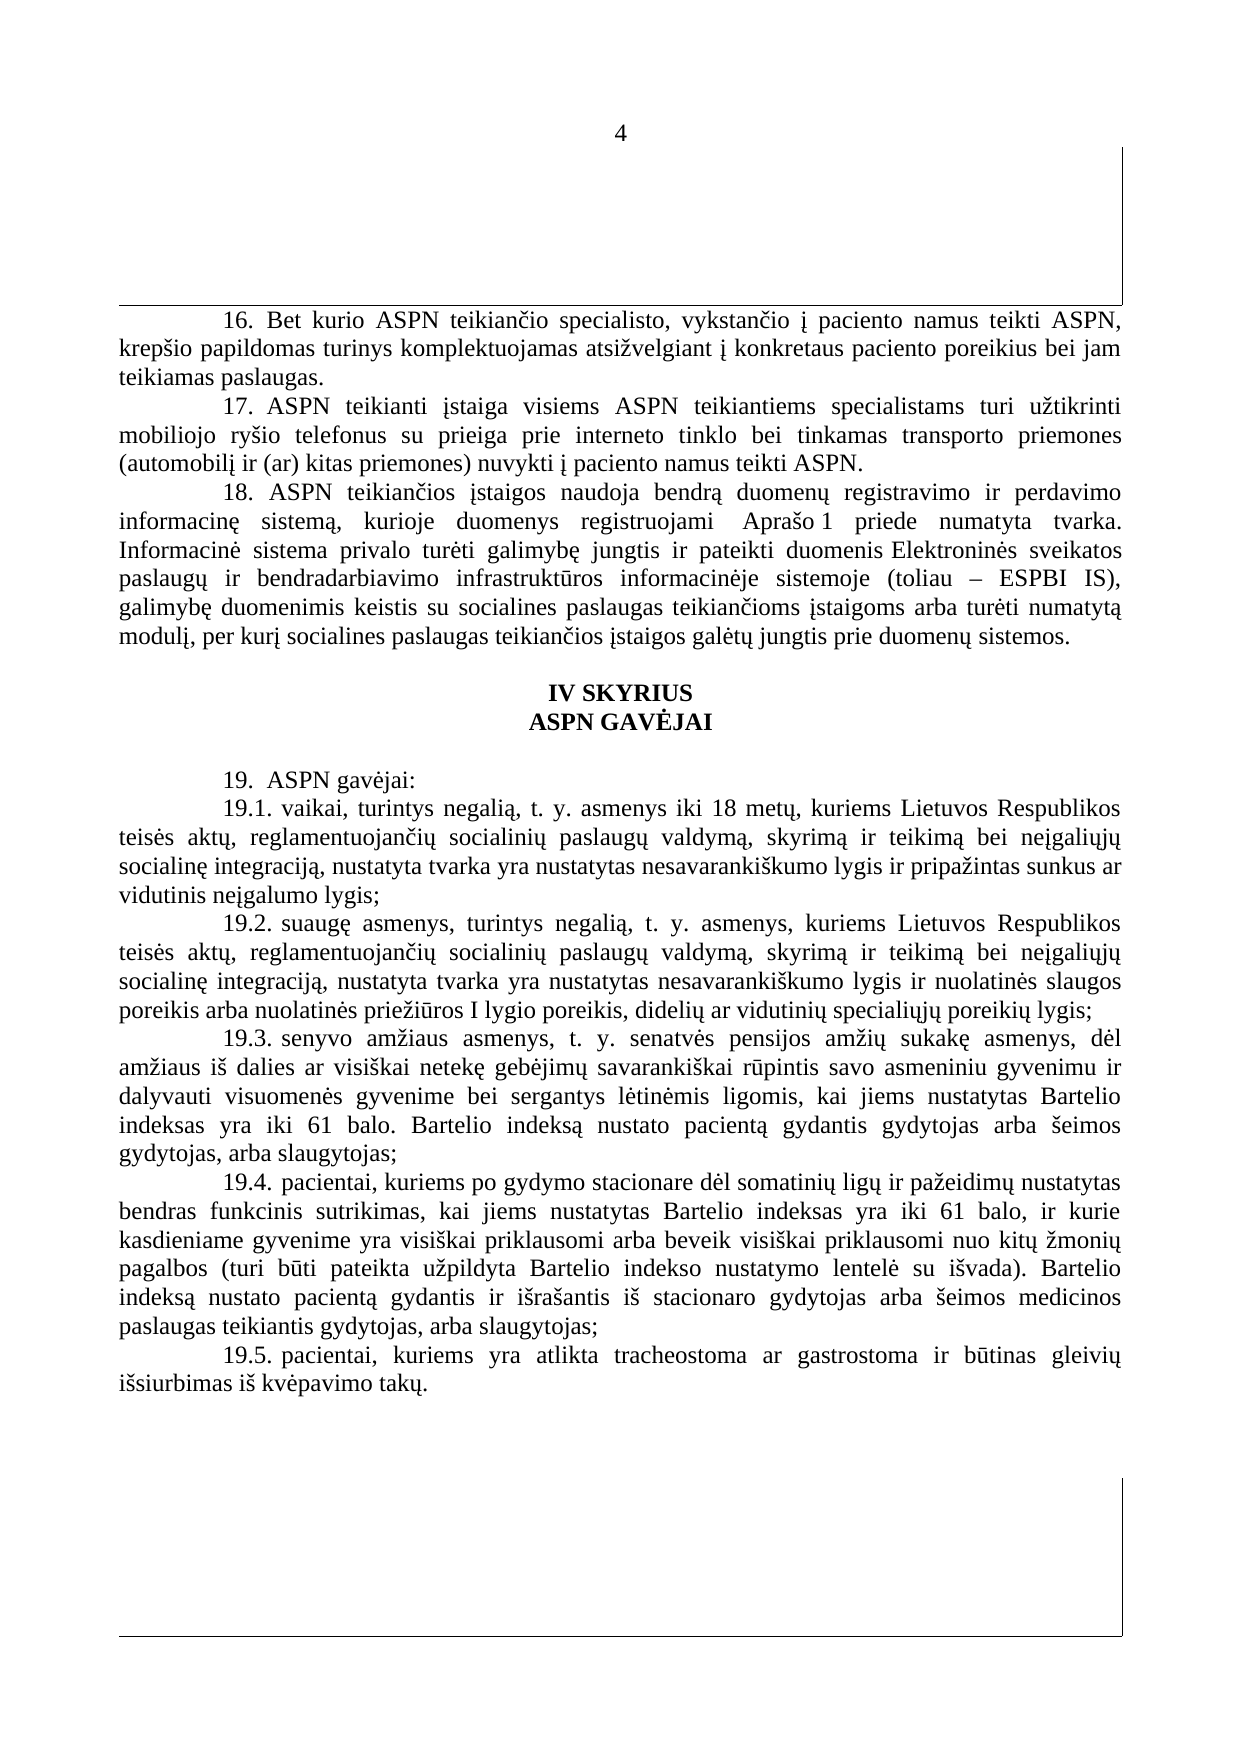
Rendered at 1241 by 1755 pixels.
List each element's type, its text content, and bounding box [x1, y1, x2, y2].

text 17. ASPN teikianti įstaiga visiems ASPN teikiantiems specialistams turi užtikrinti mobiliojo ryšio telefonus su prieiga prie interneto tinklo bei tinkamas transporto priemones (automobilį ir (ar) kitas priemones) nuvykti į paciento namus teikti ASPN. [119, 391, 1122, 477]
text 19.1. vaikai, turintys negalią, t. y. asmenys iki 18 metų, kuriems Lietuvos Respublikos teisės aktų, reglamentuojančių socialinių paslaugų valdymą, skyrimą ir teikimą bei neįgaliųjų socialinę integraciją, nustatyta tvarka yra nustatytas nesavarankiškumo lygis ir pripažintas sunkus ar vidutinis neįgalumo lygis; [119, 793, 1122, 908]
text 19.2. suaugę asmenys, turintys negalią, t. y. asmenys, kuriems Lietuvos Respublikos teisės aktų, reglamentuojančių socialinių paslaugų valdymą, skyrimą ir teikimą bei neįgaliųjų socialinę integraciją, nustatyta tvarka yra nustatytas nesavarankiškumo lygis ir nuolatinės slaugos poreikis arba nuolatinės priežiūros I lygio poreikis, didelių ar vidutinių specialiųjų poreikių lygis; [119, 908, 1122, 1023]
text 16. Bet kurio ASPN teikiančio specialisto, vykstančio į paciento namus teikti ASPN, krepšio papildomas turinys komplektuojamas atsižvelgiant į konkretaus paciento poreikius bei jam teikiamas paslaugas. [119, 305, 1122, 391]
text 18. ASPN teikiančios įstaigos naudoja bendrą duomenų registravimo ir perdavimo informacinę sistemą, kurioje duomenys registruojami Aprašo 1 priede numatyta tvarka. Informacinė sistema privalo turėti galimybę jungtis ir pateikti duomenis Elektroninės sveikatos paslaugų ir bendradarbiavimo infrastruktūros informacinėje sistemoje (toliau – ESPBI IS), galimybę duomenimis keistis su socialines paslaugas teikiančioms įstaigoms arba turėti numatytą modulį, per kurį socialines paslaugas teikiančios įstaigos galėtų jungtis prie duomenų sistemos. [119, 477, 1122, 650]
text ASPN GAVĖJAI [119, 707, 1122, 736]
text IV SKYRIUS [119, 678, 1122, 707]
text 19.3. senyvo amžiaus asmenys, t. y. senatvės pensijos amžių sukakę asmenys, dėl amžiaus iš dalies ar visiškai netekę gebėjimų savarankiškai rūpintis savo asmeniniu gyvenimu ir dalyvauti visuomenės gyvenime bei sergantys lėtinėmis ligomis, kai jiems nustatytas Bartelio indeksas yra iki 61 balo. Bartelio indeksą nustato pacientą gydantis gydytojas arba šeimos gydytojas, arba slaugytojas; [119, 1023, 1122, 1167]
text 19.5. pacientai, kuriems yra atlikta tracheostoma ar gastrostoma ir būtinas gleivių išsiurbimas iš kvėpavimo takų. [119, 1340, 1122, 1397]
text 19. ASPN gavėjai: [119, 765, 1122, 793]
text 19.4. pacientai, kuriems po gydymo stacionare dėl somatinių ligų ir pažeidimų nustatytas bendras funkcinis sutrikimas, kai jiems nustatytas Bartelio indeksas yra iki 61 balo, ir kurie kasdieniame gyvenime yra visiškai priklausomi arba beveik visiškai priklausomi nuo kitų žmonių pagalbos (turi būti pateikta užpildyta Bartelio indekso nustatymo lentelė su išvada). Bartelio indeksą nustato pacientą gydantis ir išrašantis iš stacionaro gydytojas arba šeimos medicinos paslaugas teikiantis gydytojas, arba slaugytojas; [119, 1167, 1122, 1340]
